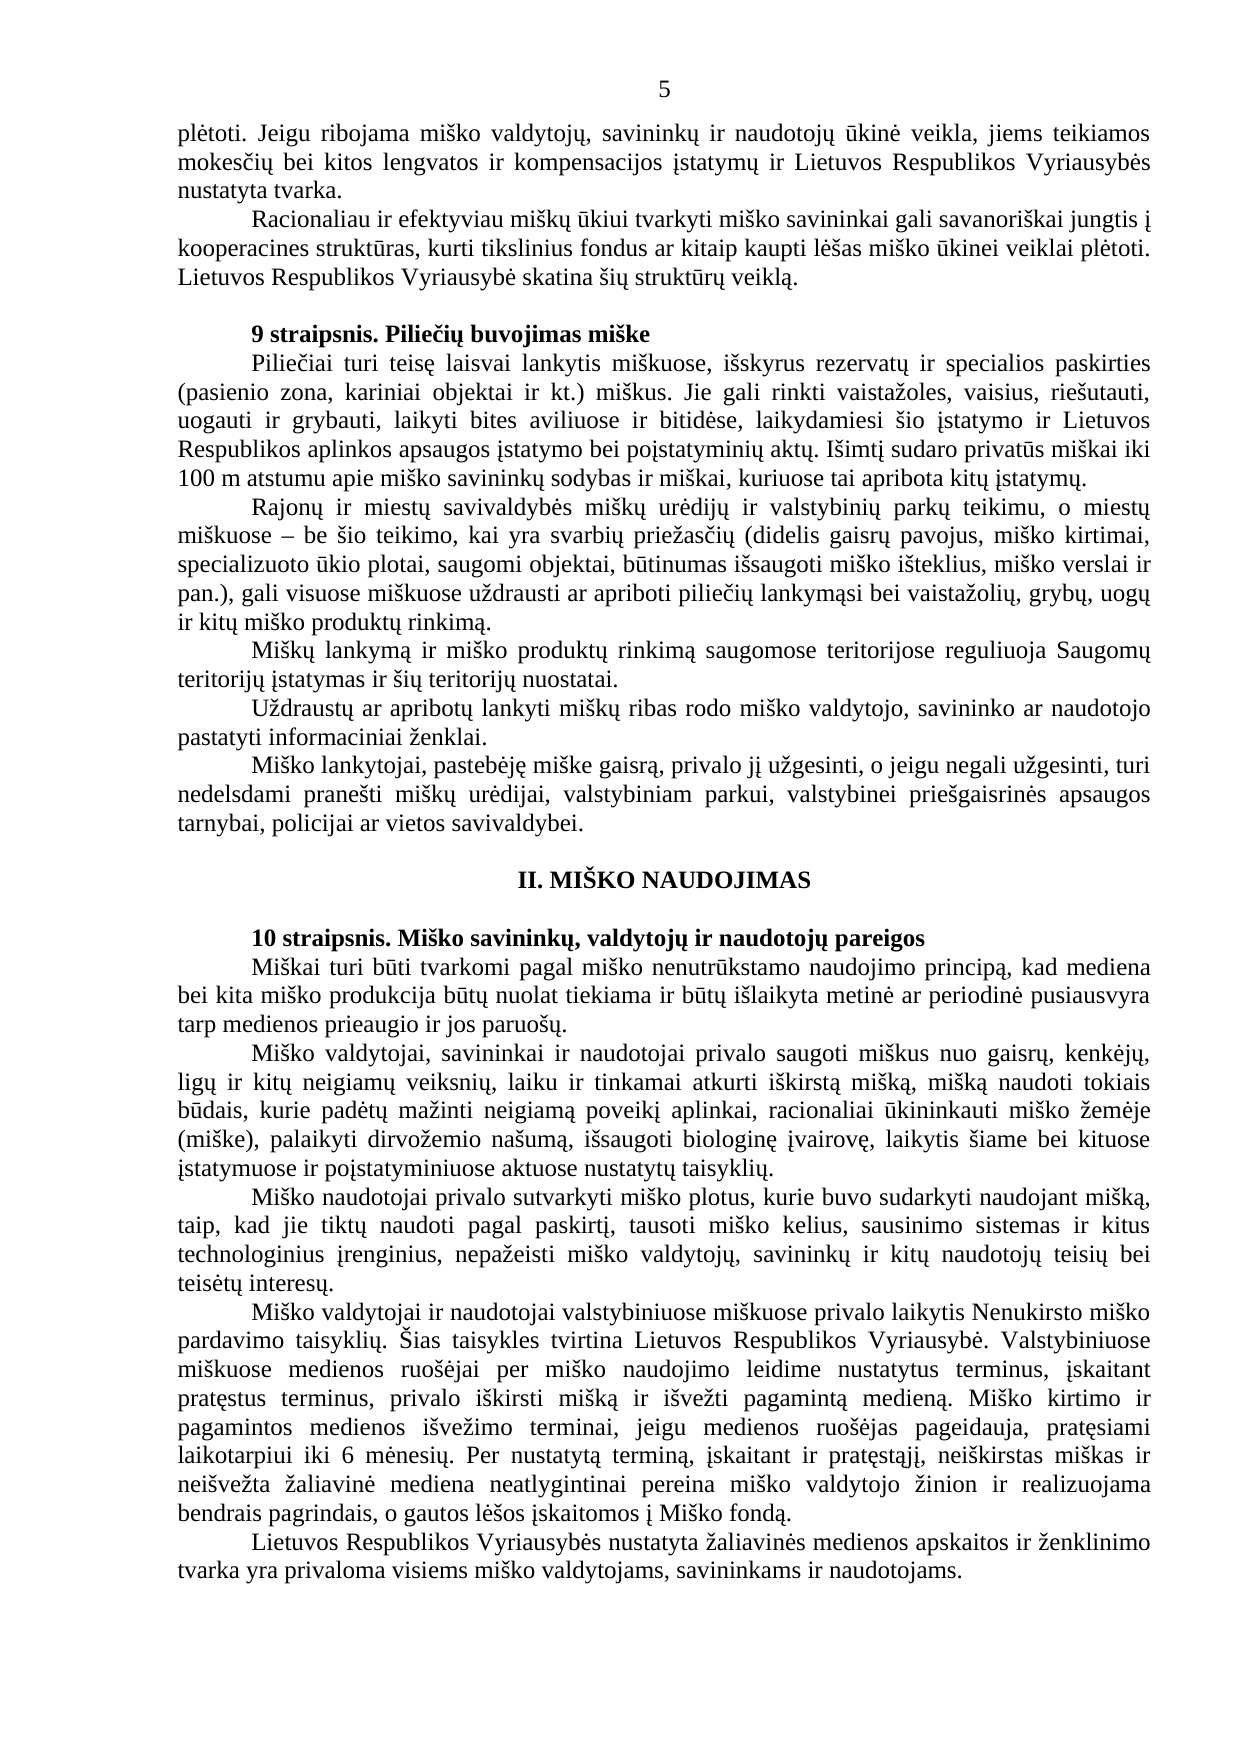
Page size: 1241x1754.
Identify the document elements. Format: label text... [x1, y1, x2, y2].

text Racionaliau ir efektyviau miškų ūkiui tvarkyti miško savininkai gali savanoriškai jungtis į kooperacines struktūras, kurti tikslinius fondus ar kitaip kaupti lėšas miško ūkinei veiklai plėtoti. Lietuvos Respublikos Vyriausybė skatina šių struktūrų veiklą. [177, 204, 1152, 291]
text Rajonų ir miestų savivaldybės miškų urėdijų ir valstybinių parkų teikimu, o miestų miškuose – be šio teikimo, kai yra svarbių priežasčių (didelis gaisrų pavojus, miško kirtimai, specializuoto ūkio plotai, saugomi objektai, būtinumas išsaugoti miško išteklius, miško verslai ir pan.), gali visuose miškuose uždrausti ar apriboti piliečių lankymąsi bei vaistažolių, grybų, uogų ir kitų miško produktų rinkimą. [177, 492, 1152, 636]
text 9 straipsnis. Piliečių buvojimas miške [177, 319, 1152, 348]
text Miško valdytojai ir naudotojai valstybiniuose miškuose privalo laikytis Nenukirsto miško pardavimo taisyklių. Šias taisykles tvirtina Lietuvos Respublikos Vyriausybė. Valstybiniuose miškuose medienos ruošėjai per miško naudojimo leidime nustatytus terminus, įskaitant pratęstus terminus, privalo iškirsti mišką ir išvežti pagamintą medieną. Miško kirtimo ir pagamintos medienos išvežimo terminai, jeigu medienos ruošėjas pageidauja, pratęsiami laikotarpiui iki 6 mėnesių. Per nustatytą terminą, įskaitant ir pratęstąjį, neiškirstas miškas ir neišvežta žaliavinė mediena neatlygintinai pereina miško valdytojo žinion ir realizuojama bendrais pagrindais, o gautos lėšos įskaitomos į Miško fondą. [177, 1297, 1152, 1527]
text plėtoti. Jeigu ribojama miško valdytojų, savininkų ir naudotojų ūkinė veikla, jiems teikiamos mokesčių bei kitos lengvatos ir kompensacijos įstatymų ir Lietuvos Respublikos Vyriausybės nustatyta tvarka. [177, 118, 1152, 204]
text 10 straipsnis. Miško savininkų, valdytojų ir naudotojų pareigos [177, 923, 1152, 952]
text Miškų lankymą ir miško produktų rinkimą saugomose teritorijose reguliuoja Saugomų teritorijų įstatymas ir šių teritorijų nuostatai. [177, 636, 1152, 693]
text Uždraustų ar apribotų lankyti miškų ribas rodo miško valdytojo, savininko ar naudotojo pastatyti informaciniai ženklai. [177, 693, 1152, 751]
text Miško valdytojai, savininkai ir naudotojai privalo saugoti miškus nuo gaisrų, kenkėjų, ligų ir kitų neigiamų veiksnių, laiku ir tinkamai atkurti iškirstą mišką, mišką naudoti tokiais būdais, kurie padėtų mažinti neigiamą poveikį aplinkai, racionaliai ūkininkauti miško žemėje (miške), palaikyti dirvožemio našumą, išsaugoti biologinę įvairovę, laikytis šiame bei kituose įstatymuose ir poįstatyminiuose aktuose nustatytų taisyklių. [177, 1038, 1152, 1182]
text Miško lankytojai, pastebėję miške gaisrą, privalo jį užgesinti, o jeigu negali užgesinti, turi nedelsdami pranešti miškų urėdijai, valstybiniam parkui, valstybinei priešgaisrinės apsaugos tarnybai, policijai ar vietos savivaldybei. [177, 751, 1152, 837]
text Miškai turi būti tvarkomi pagal miško nenutrūkstamo naudojimo principą, kad mediena bei kita miško produkcija būtų nuolat tiekiama ir būtų išlaikyta metinė ar periodinė pusiausvyra tarp medienos prieaugio ir jos paruošų. [177, 952, 1152, 1038]
text Piliečiai turi teisę laisvai lankytis miškuose, išskyrus rezervatų ir specialios paskirties (pasienio zona, kariniai objektai ir kt.) miškus. Jie gali rinkti vaistažoles, vaisius, riešutauti, uogauti ir grybauti, laikyti bites aviliuose ir bitidėse, laikydamiesi šio įstatymo ir Lietuvos Respublikos aplinkos apsaugos įstatymo bei poįstatyminių aktų. Išimtį sudaro privatūs miškai iki 100 m atstumu apie miško savininkų sodybas ir miškai, kuriuose tai apribota kitų įstatymų. [177, 348, 1152, 492]
text Miško naudotojai privalo sutvarkyti miško plotus, kurie buvo sudarkyti naudojant mišką, taip, kad jie tiktų naudoti pagal paskirtį, tausoti miško kelius, sausinimo sistemas ir kitus technologinius įrenginius, nepažeisti miško valdytojų, savininkų ir kitų naudotojų teisių bei teisėtų interesų. [177, 1182, 1152, 1297]
text Lietuvos Respublikos Vyriausybės nustatyta žaliavinės medienos apskaitos ir ženklinimo tvarka yra privaloma visiems miško valdytojams, savininkams ir naudotojams. [177, 1527, 1152, 1584]
text II. MIŠKO NAUDOJIMAS [177, 866, 1152, 894]
